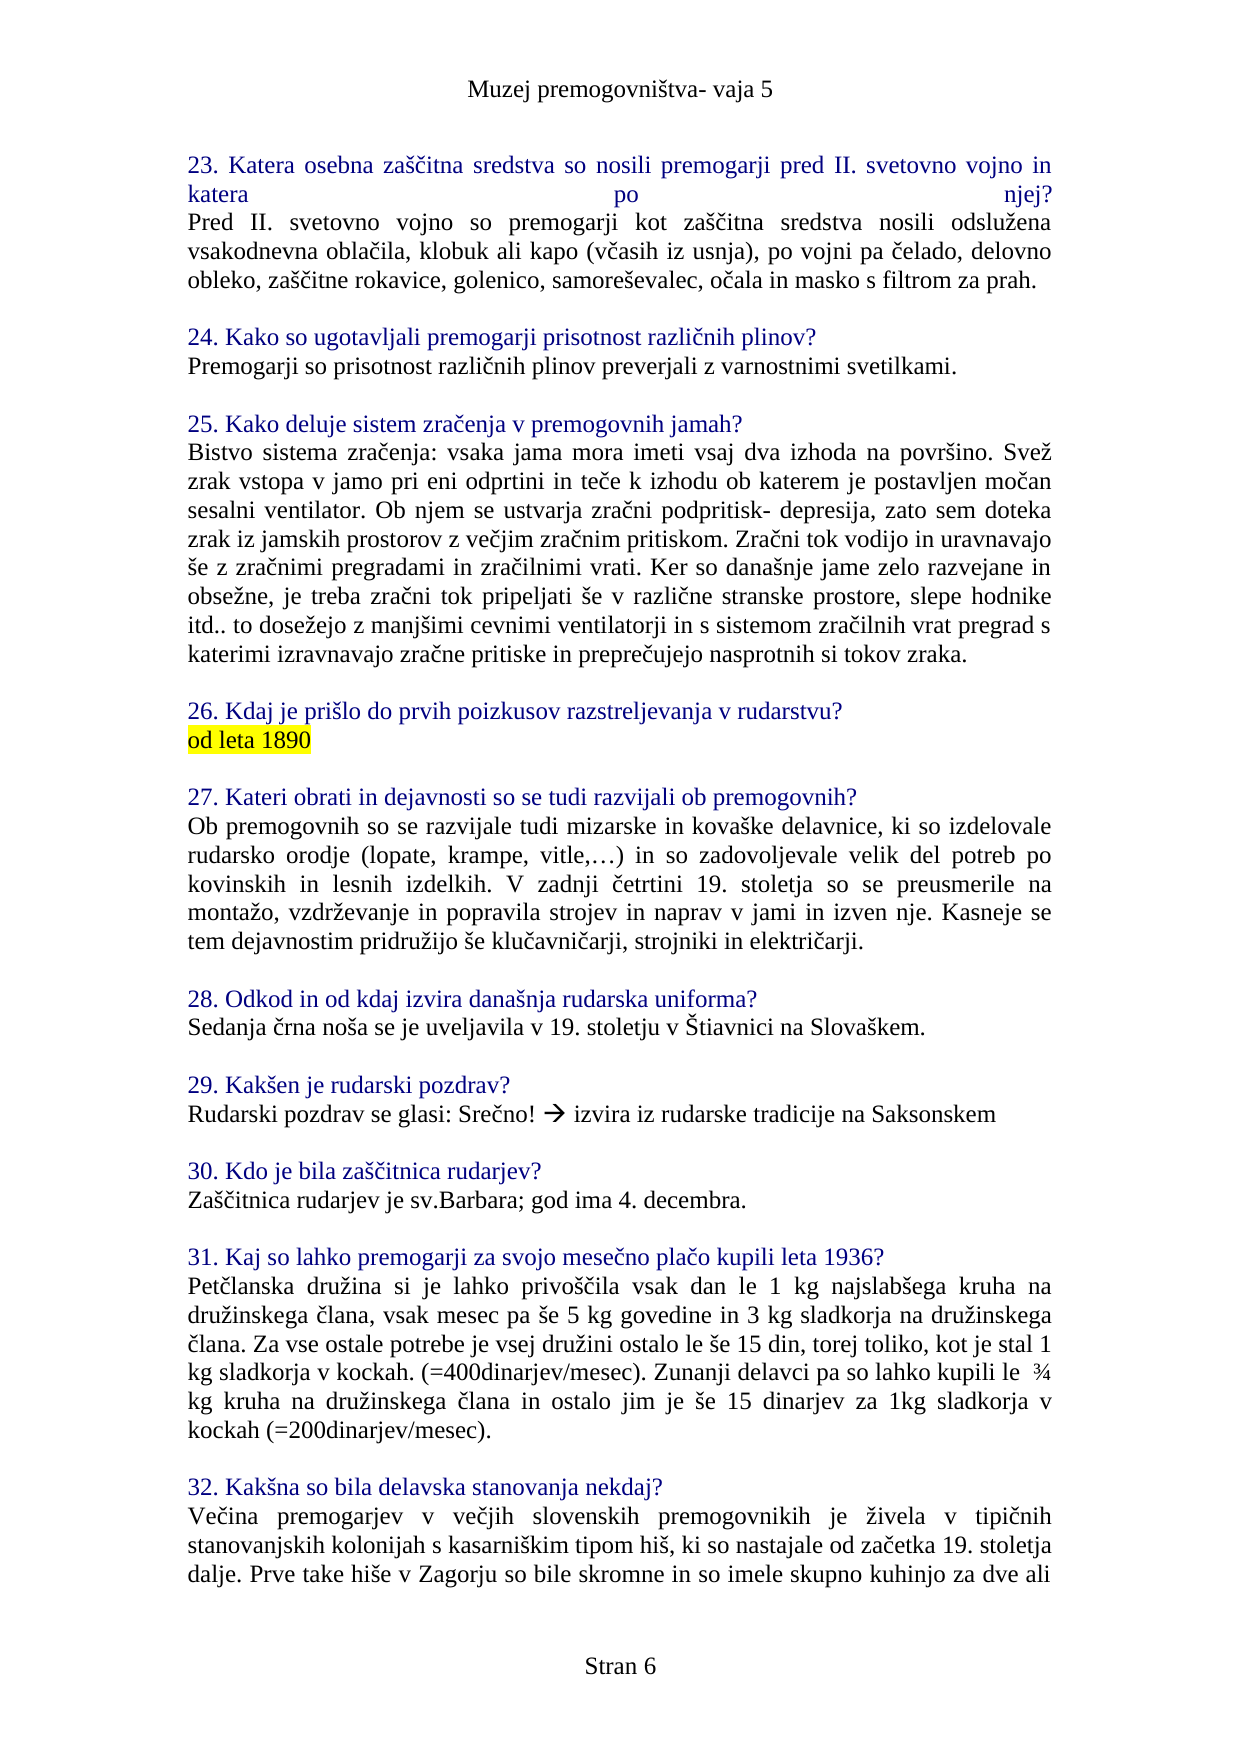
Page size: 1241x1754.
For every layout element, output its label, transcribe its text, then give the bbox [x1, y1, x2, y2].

text Premogarji so prisotnost različnih plinov preverjali z varnostnimi svetilkami. [187, 351, 1053, 380]
text 30. Kdo je bila zaščitnica rudarjev? [187, 1156, 1053, 1185]
text 28. Odkod in od kdaj izvira današnja rudarska uniforma? [187, 984, 1053, 1012]
text 24. Kako so ugotavljali premogarji prisotnost različnih plinov? [187, 322, 1053, 351]
text 27. Kateri obrati in dejavnosti so se tudi razvijali ob premogovnih? [187, 782, 1053, 811]
text Zaščitnica rudarjev je sv.Barbara; god ima 4. decembra. [187, 1185, 1053, 1214]
text Ob premogovnih so se razvijale tudi mizarske in kovaške delavnice, ki so izdelovale rudarsko orodje (lopate, krampe, vitle,…) in so zadovoljevale velik del potreb po kovinskih in lesnih izdelkih. V zadnji četrtini 19. stoletja so se preusmerile na montažo, vzdrževanje in popravila strojev in naprav v jami in izven nje. Kasneje se tem dejavnostim pridružijo še klučavničarji, strojniki in električarji. [187, 811, 1053, 955]
text Sedanja črna noša se je uveljavila v 19. stoletju v Štiavnici na Slovaškem. [187, 1012, 1053, 1041]
text 23. Katera osebna zaščitna sredstva so nosili premogarji pred II. svetovno vojno in katera po njej? Pred II. svetovno vojno so premogarji kot zaščitna sredstva nosili odslužena vsakodnevna oblačila, klobuk ali kapo (včasih iz usnja), po vojni pa čelado, delovno obleko, zaščitne rokavice, golenico, samoreševalec, očala in masko s filtrom za prah. [187, 150, 1053, 294]
text Rudarski pozdrav se glasi: Srečno!  izvira iz rudarske tradicije na Saksonskem [187, 1099, 1053, 1127]
text 25. Kako deluje sistem zračenja v premogovnih jamah? [187, 409, 1053, 437]
text Bistvo sistema zračenja: vsaka jama mora imeti vsaj dva izhoda na površino. Svež zrak vstopa v jamo pri eni odprtini in teče k izhodu ob katerem je postavljen močan sesalni ventilator. Ob njem se ustvarja zračni podpritisk- depresija, zato sem doteka zrak iz jamskih prostorov z večjim zračnim pritiskom. Zračni tok vodijo in uravnavajo še z zračnimi pregradami in zračilnimi vrati. Ker so današnje jame zelo razvejane in obsežne, je treba zračni tok pripeljati še v različne stranske prostore, slepe hodnike itd.. to dosežejo z manjšimi cevnimi ventilatorji in s sistemom zračilnih vrat pregrad s katerimi izravnavajo zračne pritiske in preprečujejo nasprotnih si tokov zraka. [187, 437, 1053, 667]
text 26. Kdaj je prišlo do prvih poizkusov razstreljevanja v rudarstvu? [187, 696, 1053, 725]
text 29. Kakšen je rudarski pozdrav? [187, 1070, 1053, 1099]
text Petčlanska družina si je lahko privoščila vsak dan le 1 kg najslabšega kruha na družinskega člana, vsak mesec pa še 5 kg govedine in 3 kg sladkorja na družinskega člana. Za vse ostale potrebe je vsej družini ostalo le še 15 din, torej toliko, kot je stal 1 kg sladkorja v kockah. (=400dinarjev/mesec). Zunanji delavci pa so lahko kupili le ¾ kg kruha na družinskega člana in ostalo jim je še 15 dinarjev za 1kg sladkorja v kockah (=200dinarjev/mesec). [187, 1271, 1053, 1444]
text 31. Kaj so lahko premogarji za svojo mesečno plačo kupili leta 1936? [187, 1242, 1053, 1271]
text 32. Kakšna so bila delavska stanovanja nekdaj? [187, 1472, 1053, 1501]
text od leta 1890 [187, 725, 1053, 754]
text Večina premogarjev v večjih slovenskih premogovnikih je živela v tipičnih stanovanjskih kolonijah s kasarniškim tipom hiš, ki so nastajale od začetka 19. stoletja dalje. Prve take hiše v Zagorju so bile skromne in so imele skupno kuhinjo za dve ali [187, 1501, 1053, 1587]
